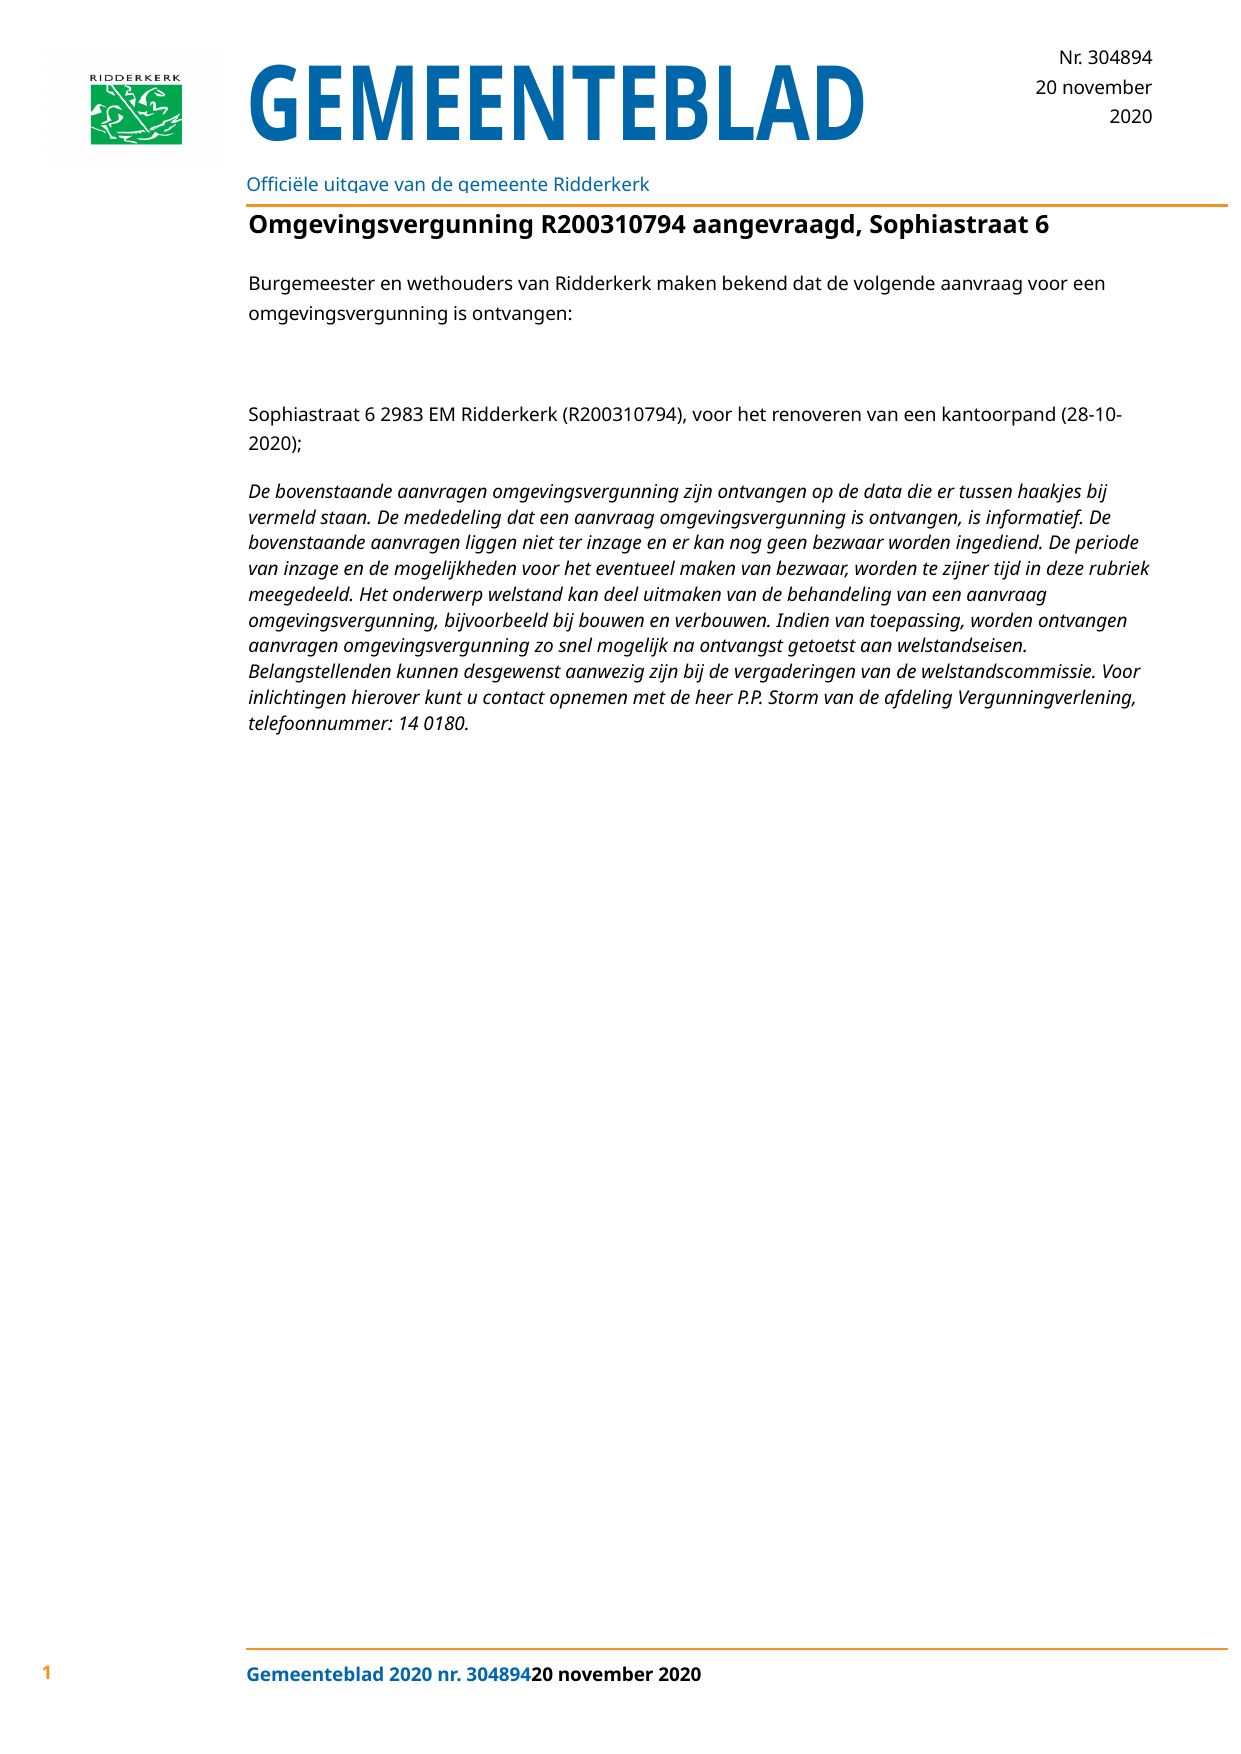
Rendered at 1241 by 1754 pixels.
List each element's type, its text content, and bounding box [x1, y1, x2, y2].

text Omgevingsvergunning R200310794 aangevraagd, Sophiastraat 6 [248, 207, 1152, 241]
text Sophiastraat 6 2983 EM Ridderkerk (R200310794), voor het renoveren van een kantoorpand (28-10-2020); [248, 401, 1152, 456]
text Burgemeester en wethouders van Ridderkerk maken bekend dat de volgende aanvraag voor een omgevingsvergunning is ontvangen: [248, 270, 1152, 326]
text De bovenstaande aanvragen omgevingsvergunning zijn ontvangen op de data die er tussen haakjes bij vermeld staan. De mededeling dat een aanvraag omgevingsvergunning is ontvangen, is informatief. De bovenstaande aanvragen liggen niet ter inzage en er kan nog geen bezwaar worden ingediend. De periode van inzage en de mogelijkheden voor het eventueel maken van bezwaar, worden te zijner tijd in deze rubriek meegedeeld. Het onderwerp welstand kan deel uitmaken van de behandeling van een aanvraag omgevingsvergunning, bijvoorbeeld bij bouwen en verbouwen. Indien van toepassing, worden ontvangen aanvragen omgevingsvergunning zo snel mogelijk na ontvangst getoetst aan welstandseisen. Belangstellenden kunnen desgewenst aanwezig zijn bij de vergaderingen van de welstandscommissie. Voor inlichtingen hierover kunt u contact opnemen met de heer P.P. Storm van de afdeling Vergunningverlening, telefoonnummer: 14 0180. [248, 478, 1152, 735]
picture [41, 47, 231, 172]
